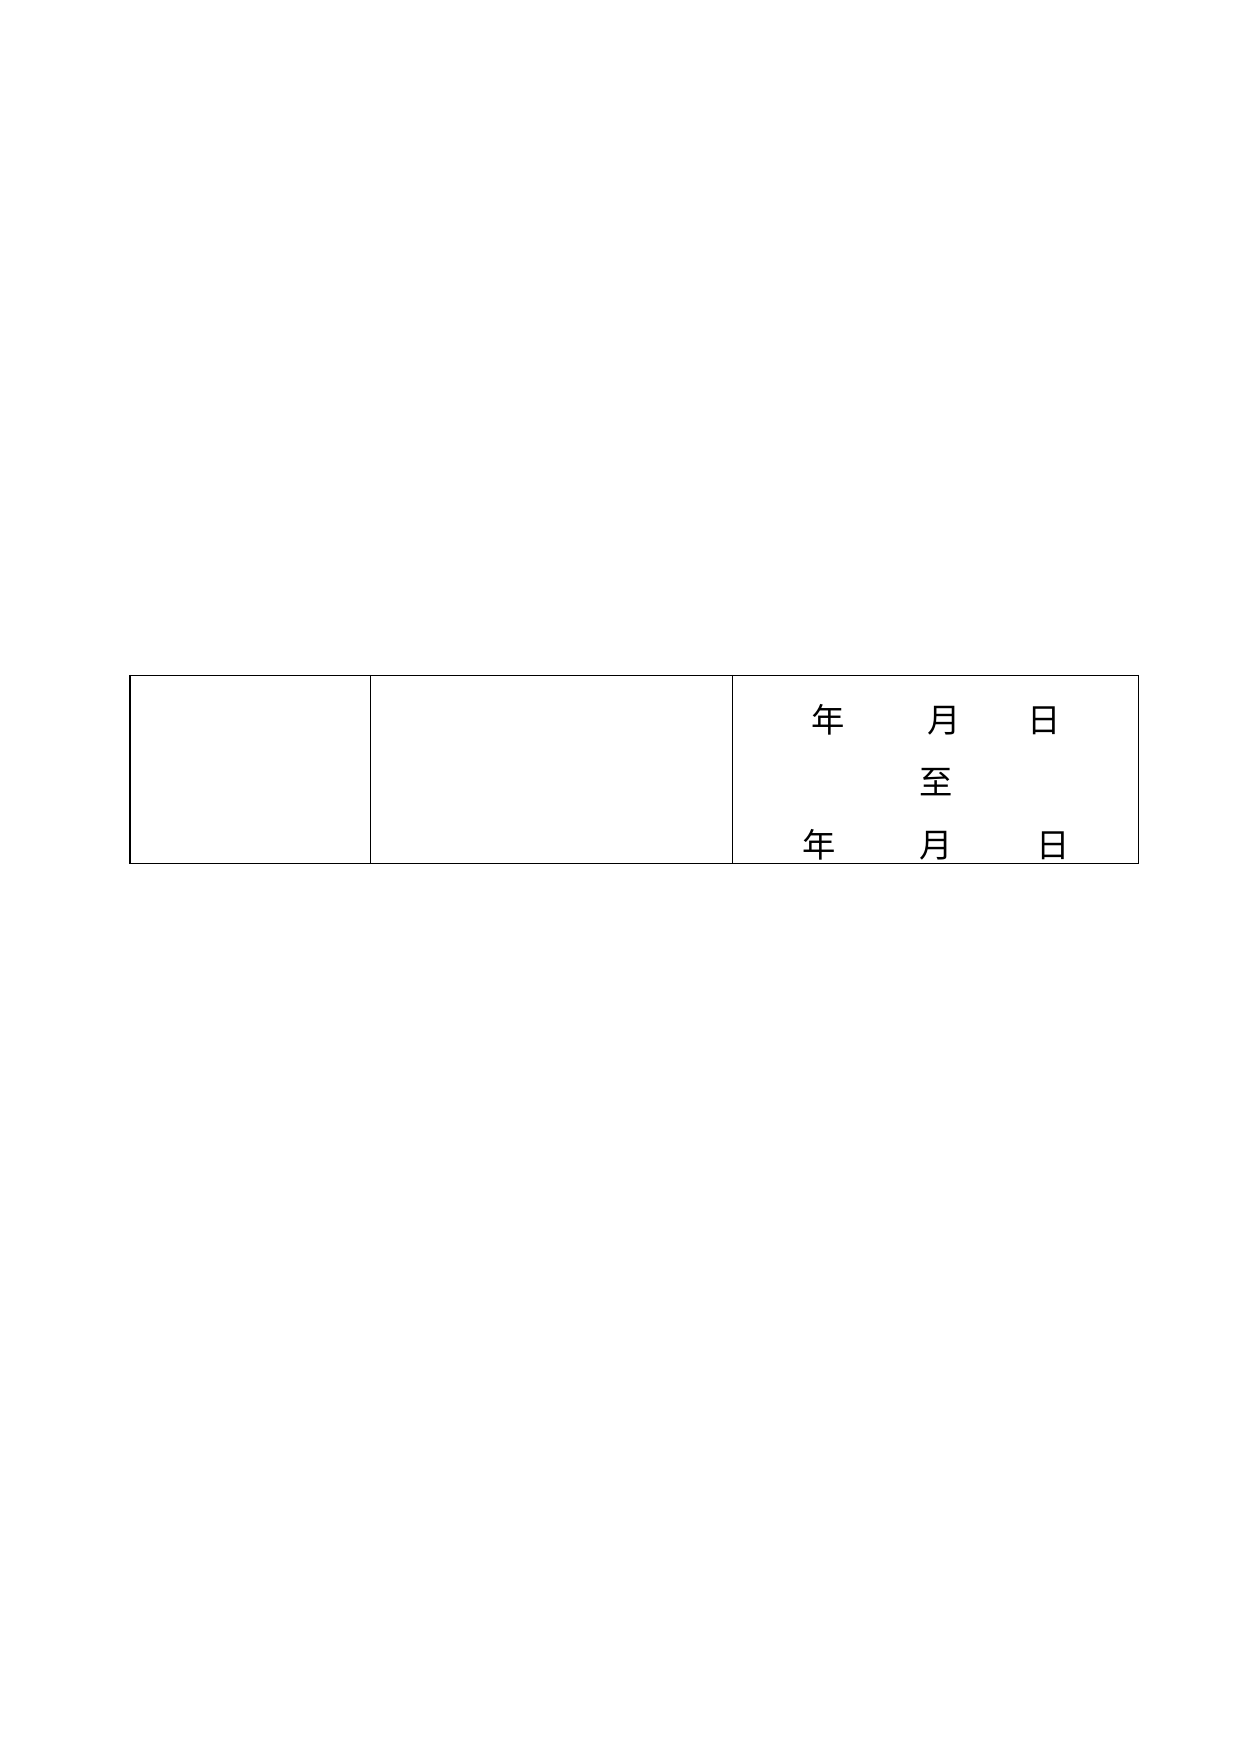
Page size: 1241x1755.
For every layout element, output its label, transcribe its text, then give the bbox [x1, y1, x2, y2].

table_cell [131, 676, 370, 863]
table_cell 年 月 日 至 年 月 日 [733, 676, 1138, 863]
table_cell [371, 676, 732, 863]
